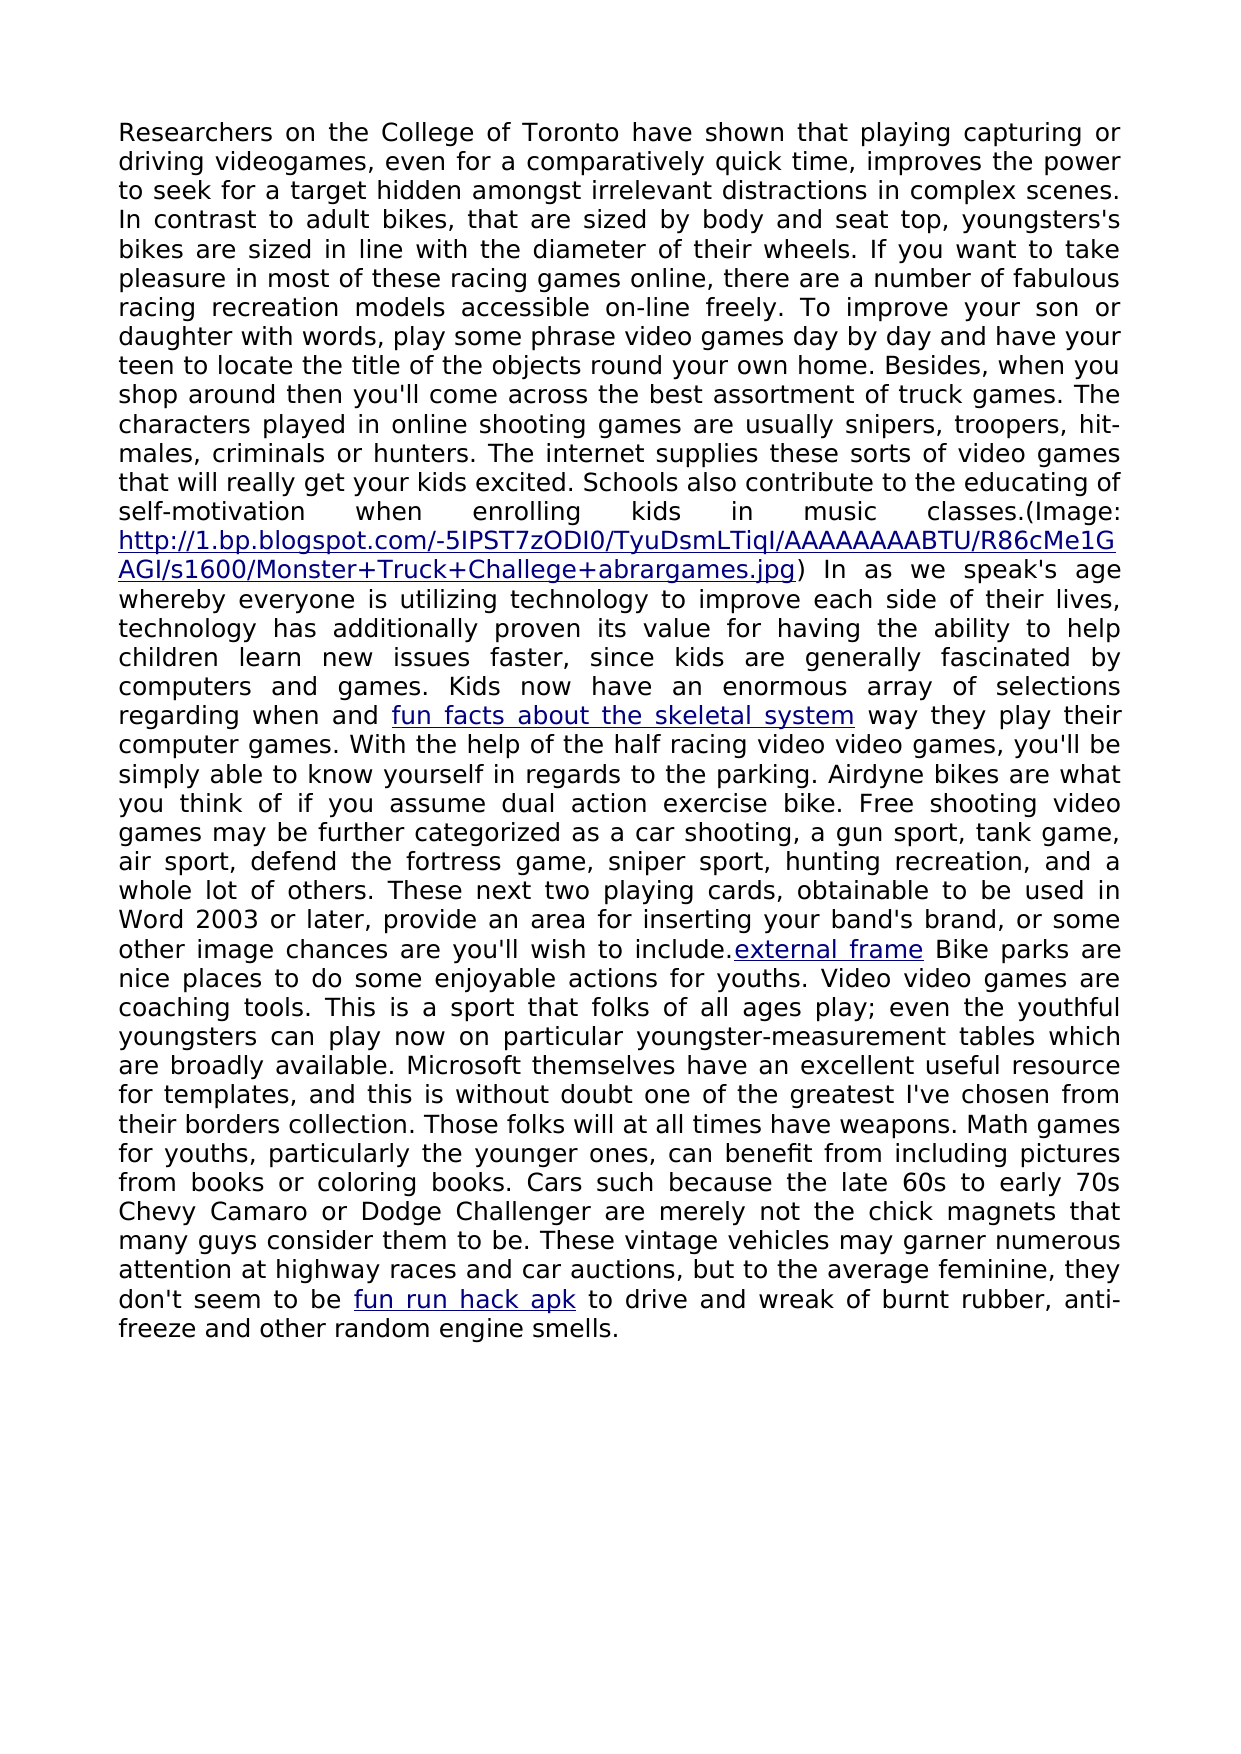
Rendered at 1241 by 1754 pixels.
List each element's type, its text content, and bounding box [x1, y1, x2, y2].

text Researchers on the College of Toronto have shown that playing capturing or driving videogames, even for a comparatively quick time, improves the power to seek for a target hidden amongst irrelevant distractions in complex scenes. In contrast to adult bikes, that are sized by body and seat top, youngsters's bikes are sized in line with the diameter of their wheels. If you want to take pleasure in most of these racing games online, there are a number of fabulous racing recreation models accessible on-line freely. To improve your son or daughter with words, play some phrase video games day by day and have your teen to locate the title of the objects round your own home. Besides, when you shop around then you'll come across the best assortment of truck games. The characters played in online shooting games are usually snipers, troopers, hit-males, criminals or hunters. The internet supplies these sorts of video games that will really get your kids excited. Schools also contribute to the educating of self-motivation when enrolling kids in music classes.(Image: http://1.bp.blogspot.com/-5IPST7zODI0/TyuDsmLTiqI/AAAAAAAABTU/R86cMe1GAGI/s1600/Monster+Truck+Challege+abrargames.jpg) In as we speak's age whereby everyone is utilizing technology to improve each side of their lives, technology has additionally proven its value for having the ability to help children learn new issues faster, since kids are generally fascinated by computers and games. Kids now have an enormous array of selections regarding when and fun facts about the skeletal system way they play their computer games. With the help of the half racing video video games, you'll be simply able to know yourself in regards to the parking. Airdyne bikes are what you think of if you assume dual action exercise bike. Free shooting video games may be further categorized as a car shooting, a gun sport, tank game, air sport, defend the fortress game, sniper sport, hunting recreation, and a whole lot of others. These next two playing cards, obtainable to be used in Word 2003 or later, provide an area for inserting your band's brand, or some other image chances are you'll wish to include.external frame Bike parks are nice places to do some enjoyable actions for youths. Video video games are coaching tools. This is a sport that folks of all ages play; even the youthful youngsters can play now on particular youngster-measurement tables which are broadly available. Microsoft themselves have an excellent useful resource for templates, and this is without doubt one of the greatest I've chosen from their borders collection. Those folks will at all times have weapons. Math games for youths, particularly the younger ones, can benefit from including pictures from books or coloring books. Cars such because the late 60s to early 70s Chevy Camaro or Dodge Challenger are merely not the chick magnets that many guys consider them to be. These vintage vehicles may garner numerous attention at highway races and car auctions, but to the average feminine, they don't seem to be fun run hack apk to drive and wreak of burnt rubber, anti-freeze and other random engine smells. [118, 118, 1122, 1343]
